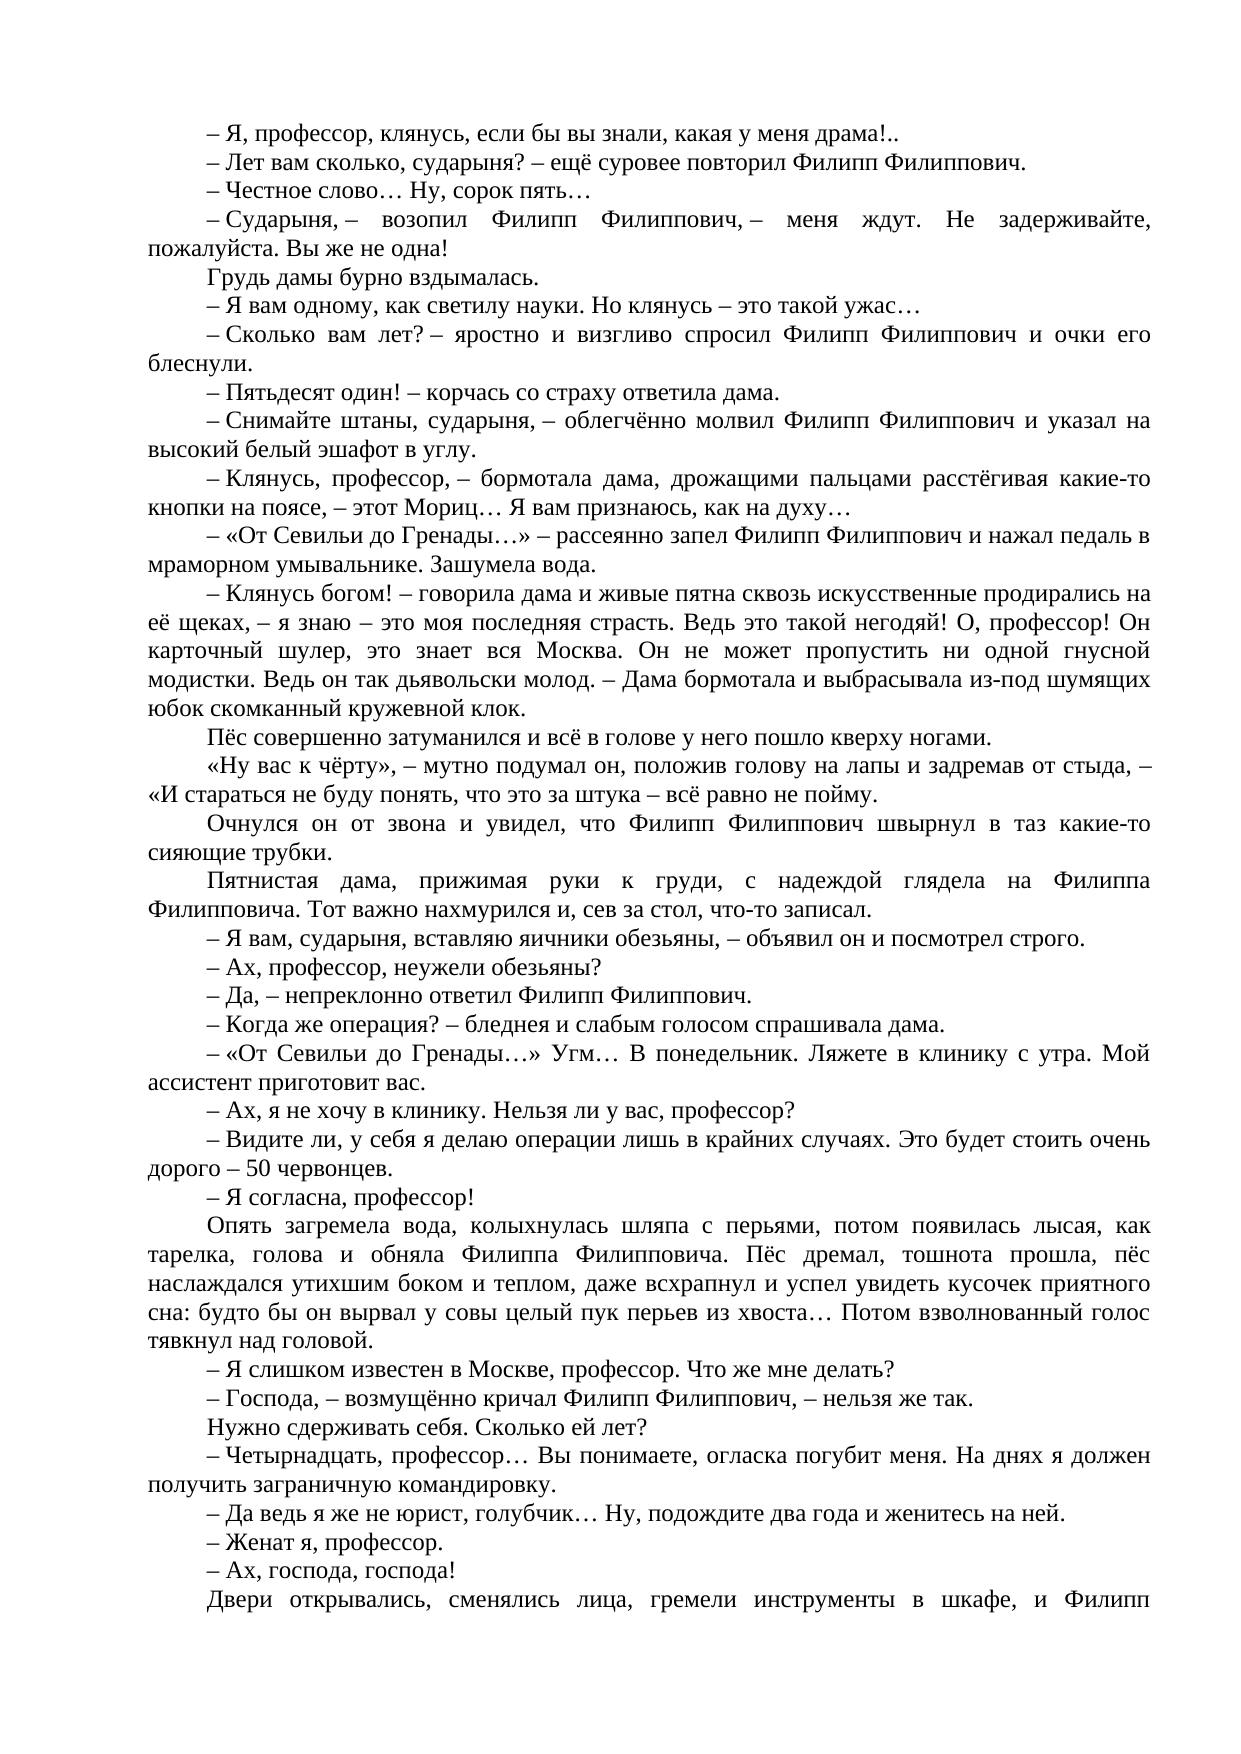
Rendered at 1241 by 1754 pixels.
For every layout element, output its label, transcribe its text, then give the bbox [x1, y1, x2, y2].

text – Ах, профессор, неужели обезьяны? [148, 952, 1152, 981]
text Двери открывались, сменялись лица, гремели инструменты в шкафе, и Филипп [148, 1584, 1152, 1613]
text – Женат я, профессор. [148, 1527, 1152, 1556]
text – Я слишком известен в Москве, профессор. Что же мне делать? [148, 1354, 1152, 1383]
text – Снимайте штаны, сударыня, – облегчённо молвил Филипп Филиппович и указал на высокий белый эшафот в углу. [148, 406, 1152, 463]
text – Клянусь богом! – говорила дама и живые пятна сквозь искусственные продирались на её щеках, – я знаю – это моя последняя страсть. Ведь это такой негодяй! О, профессор! Он карточный шулер, это знает вся Москва. Он не может пропустить ни одной гнусной модистки. Ведь он так дьявольски молод. – Дама бормотала и выбрасывала из-под шумящих юбок скомканный кружевной клок. [148, 578, 1152, 722]
text – Господа, – возмущённо кричал Филипп Филиппович, – нельзя же так. [148, 1383, 1152, 1412]
text – Да, – непреклонно ответил Филипп Филиппович. [148, 981, 1152, 1009]
text «Ну вас к чёрту», – мутно подумал он, положив голову на лапы и задремав от стыда, – «И стараться не буду понять, что это за штука – всё равно не пойму. [148, 751, 1152, 808]
text – Да ведь я же не юрист, голубчик… Ну, подождите два года и женитесь на ней. [148, 1498, 1152, 1527]
text – «От Севильи до Гренады…» – рассеянно запел Филипп Филиппович и нажал педаль в мраморном умывальнике. Зашумела вода. [148, 521, 1152, 578]
text – Лет вам сколько, сударыня? – ещё суровее повторил Филипп Филиппович. [148, 147, 1152, 176]
text – Ах, господа, господа! [148, 1556, 1152, 1584]
text – Я вам одному, как светилу науки. Но клянусь – это такой ужас… [148, 291, 1152, 319]
text – Честное слово… Ну, сорок пять… [148, 176, 1152, 204]
text – Ах, я не хочу в клинику. Нельзя ли у вас, профессор? [148, 1096, 1152, 1124]
text Пёс совершенно затуманился и всё в голове у него пошло кверху ногами. [148, 722, 1152, 751]
text – «От Севильи до Гренады…» Угм… В понедельник. Ляжете в клинику с утра. Мой ассистент приготовит вас. [148, 1038, 1152, 1096]
text – Видите ли, у себя я делаю операции лишь в крайних случаях. Это будет стоить очень дорого – 50 червонцев. [148, 1124, 1152, 1182]
text Пятнистая дама, прижимая руки к груди, с надеждой глядела на Филиппа Филипповича. Тот важно нахмурился и, сев за стол, что-то записал. [148, 866, 1152, 923]
text – Я, профессор, клянусь, если бы вы знали, какая у меня драма!.. [148, 118, 1152, 147]
text – Когда же операция? – бледнея и слабым голосом спрашивала дама. [148, 1009, 1152, 1038]
text – Сколько вам лет? – яростно и визгливо спросил Филипп Филиппович и очки его блеснули. [148, 319, 1152, 377]
text – Я согласна, профессор! [148, 1182, 1152, 1211]
text Опять загремела вода, колыхнулась шляпа с перьями, потом появилась лысая, как тарелка, голова и обняла Филиппа Филипповича. Пёс дремал, тошнота прошла, пёс наслаждался утихшим боком и теплом, даже всхрапнул и успел увидеть кусочек приятного сна: будто бы он вырвал у совы целый пук перьев из хвоста… Потом взволнованный голос тявкнул над головой. [148, 1211, 1152, 1354]
text – Я вам, сударыня, вставляю яичники обезьяны, – объявил он и посмотрел строго. [148, 923, 1152, 952]
text Очнулся он от звона и увидел, что Филипп Филиппович швырнул в таз какие-то сияющие трубки. [148, 808, 1152, 866]
text Нужно сдерживать себя. Сколько ей лет? [148, 1412, 1152, 1441]
text – Четырнадцать, профессор… Вы понимаете, огласка погубит меня. На днях я должен получить заграничную командировку. [148, 1441, 1152, 1498]
text Грудь дамы бурно вздымалась. [148, 262, 1152, 291]
text – Пятьдесят один! – корчась со страху ответила дама. [148, 377, 1152, 406]
text – Клянусь, профессор, – бормотала дама, дрожащими пальцами расстёгивая какие-то кнопки на поясе, – этот Мориц… Я вам признаюсь, как на духу… [148, 463, 1152, 521]
text – Сударыня, – возопил Филипп Филиппович, – меня ждут. Не задерживайте, пожалуйста. Вы же не одна! [148, 204, 1152, 262]
